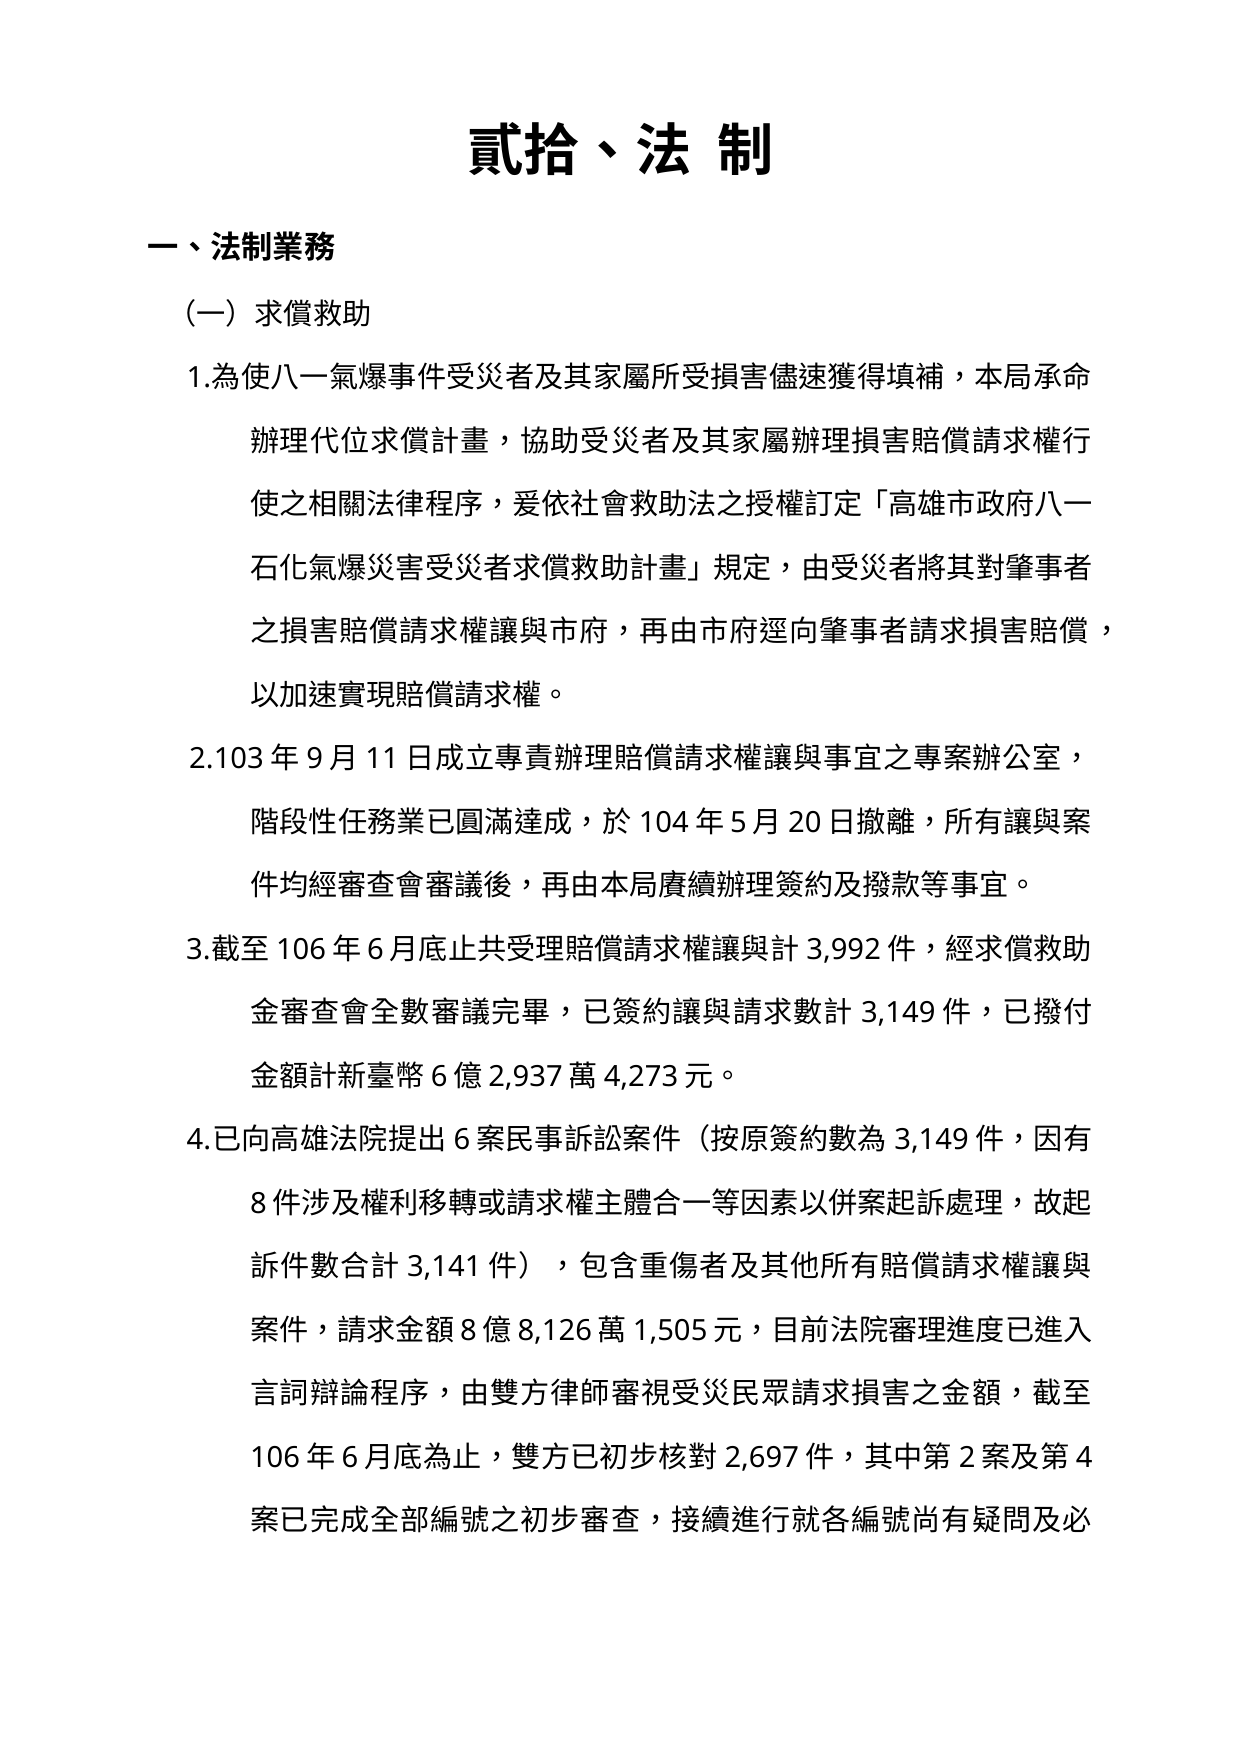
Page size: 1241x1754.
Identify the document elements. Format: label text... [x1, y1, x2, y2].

text 一、法制業務 [148, 223, 1092, 268]
text 貳拾、法 制 [148, 105, 1092, 187]
text 2.103年9月11日成立專責辦理賠償請求權讓與事宜之專案辦公室，階段性任務業已圓滿達成，於104年5月20日撤離，所有讓與案件均經審查會審議後，再由本局賡續辦理簽約及撥款等事宜。 [148, 735, 1092, 904]
text （一）求償救助 [148, 291, 1092, 333]
text 1.為使八一氣爆事件受災者及其家屬所受損害儘速獲得填補，本局承命辦理代位求償計畫，協助受災者及其家屬辦理損害賠償請求權行使之相關法律程序，爰依社會救助法之授權訂定「高雄市政府八一石化氣爆災害受災者求償救助計畫」規定，由受災者將其對肇事者之損害賠償請求權讓與市府，再由市府逕向肇事者請求損害賠償，以加速實現賠償請求權。 [148, 354, 1092, 713]
text 3.截至106年6月底止共受理賠償請求權讓與計3,992件，經求償救助金審查會全數審議完畢，已簽約讓與請求數計3,149件，已撥付金額計新臺幣6億2,937萬4,273元。 [148, 925, 1092, 1095]
text 4.已向高雄法院提出6案民事訴訟案件（按原簽約數為3,149件，因有8件涉及權利移轉或請求權主體合一等因素以併案起訴處理，故起訴件數合計3,141件），包含重傷者及其他所有賠償請求權讓與案件，請求金額8億8,126萬1,505元，目前法院審理進度已進入言詞辯論程序，由雙方律師審視受災民眾請求損害之金額，截至106年6月底為止，雙方已初步核對2,697件，其中第2案及第4案已完成全部編號之初步審查，接續進行就各編號尚有疑問及必 [148, 1116, 1092, 1539]
